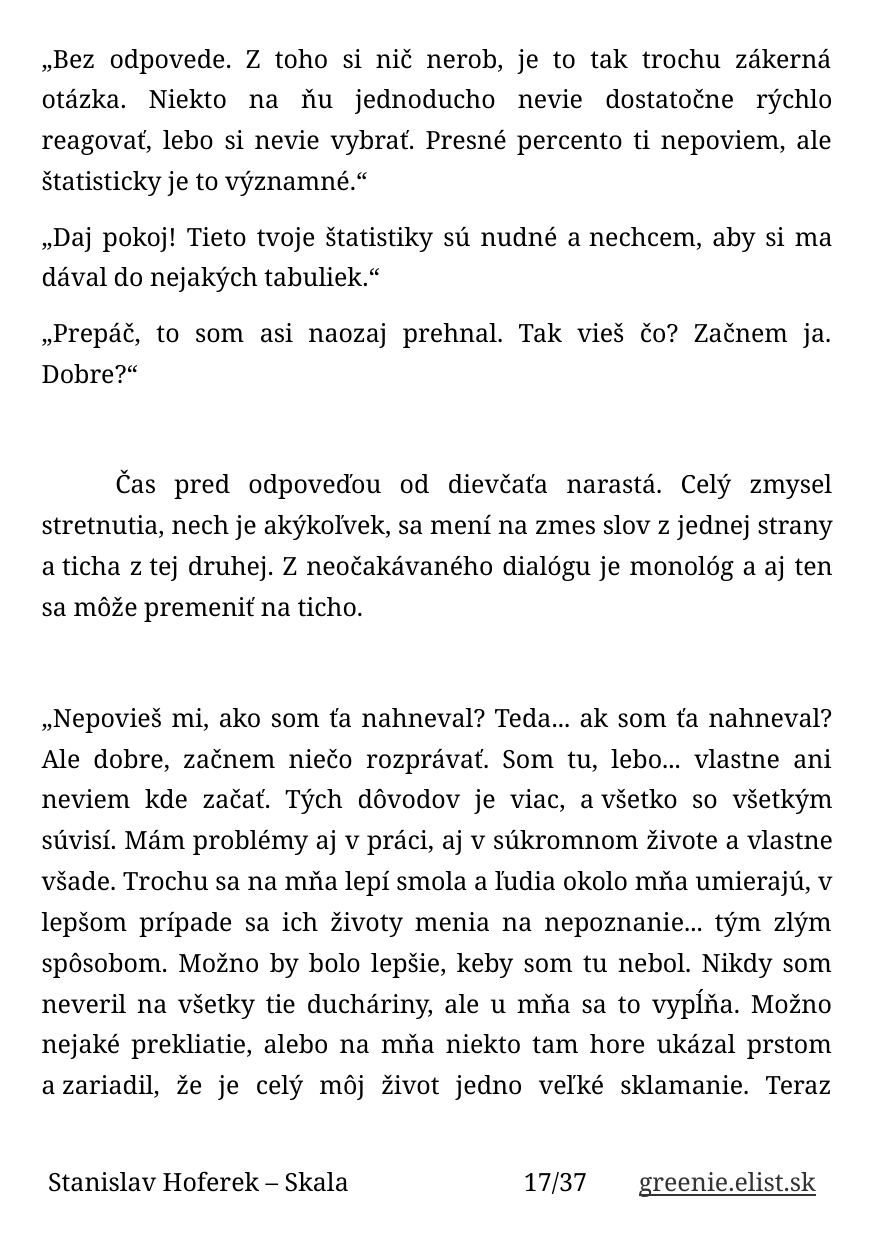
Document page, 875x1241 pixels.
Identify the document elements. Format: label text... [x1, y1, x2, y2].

text „Prepáč, to som asi naozaj prehnal. Tak vieš čo? Začnem ja. Dobre?“ [41, 316, 833, 390]
text „Nepovieš mi, ako som ťa nahneval? Teda... ak som ťa nahneval? Ale dobre, začnem niečo rozprávať. Som tu, lebo... vlastne ani neviem kde začať. Tých dôvodov je viac, a všetko so všetkým súvisí. Mám problémy aj v práci, aj v súkromnom živote a vlastne všade. Trochu sa na mňa lepí smola a ľudia okolo mňa umierajú, v lepšom prípade sa ich životy menia na nepoznanie... tým zlým spôsobom. Možno by bolo lepšie, keby som tu nebol. Nikdy som neveril na všetky tie ducháriny, ale u mňa sa to vypĺňa. Možno nejaké prekliatie, alebo na mňa niekto tam hore ukázal prstom a zariadil, že je celý môj život jedno veľké sklamanie. Teraz [41, 701, 833, 1102]
text „Daj pokoj! Tieto tvoje štatistiky sú nudné a nechcem, aby si ma dával do nejakých tabuliek.“ [41, 219, 833, 294]
text „Bez odpovede. Z toho si nič nerob, je to tak trochu zákerná otázka. Niekto na ňu jednoducho nevie dostatočne rýchlo reagovať, lebo si nevie vybrať. Presné percento ti nepoviem, ale štatisticky je to významné.“ [41, 41, 833, 198]
text Čas pred odpoveďou od dievčaťa narastá. Celý zmysel stretnutia, nech je akýkoľvek, sa mení na zmes slov z jednej strany a ticha z tej druhej. Z neočakávaného dialógu je monológ a aj ten sa môže premeniť na ticho. [41, 467, 833, 624]
